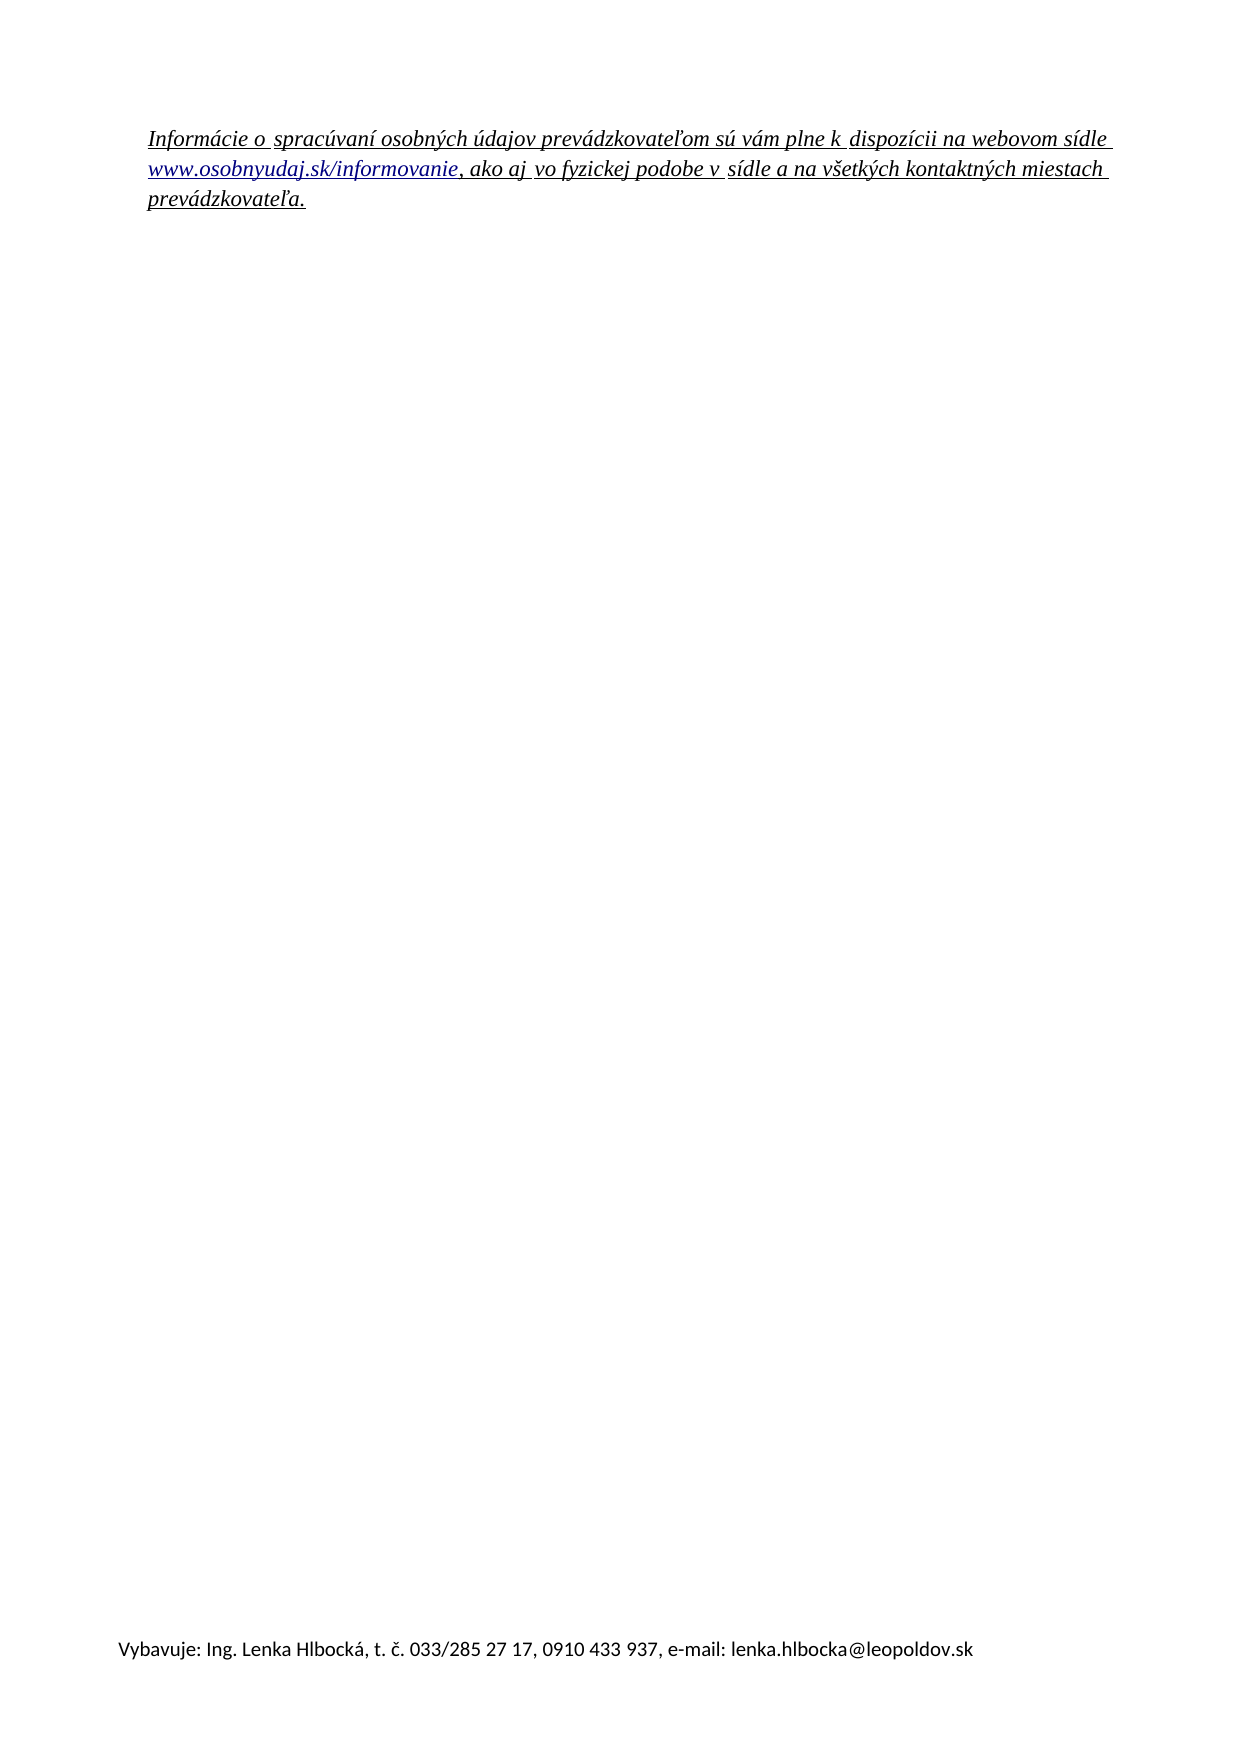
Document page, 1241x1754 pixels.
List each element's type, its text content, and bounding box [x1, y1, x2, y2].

text Informácie o spracúvaní osobných údajov prevádzkovateľom sú vám plne k dispozícii na webovom sídle www.osobnyudaj.sk/informovanie, ako aj vo fyzickej podobe v sídle a na všetkých kontaktných miestach prevádzkovateľa. [148, 125, 1122, 212]
